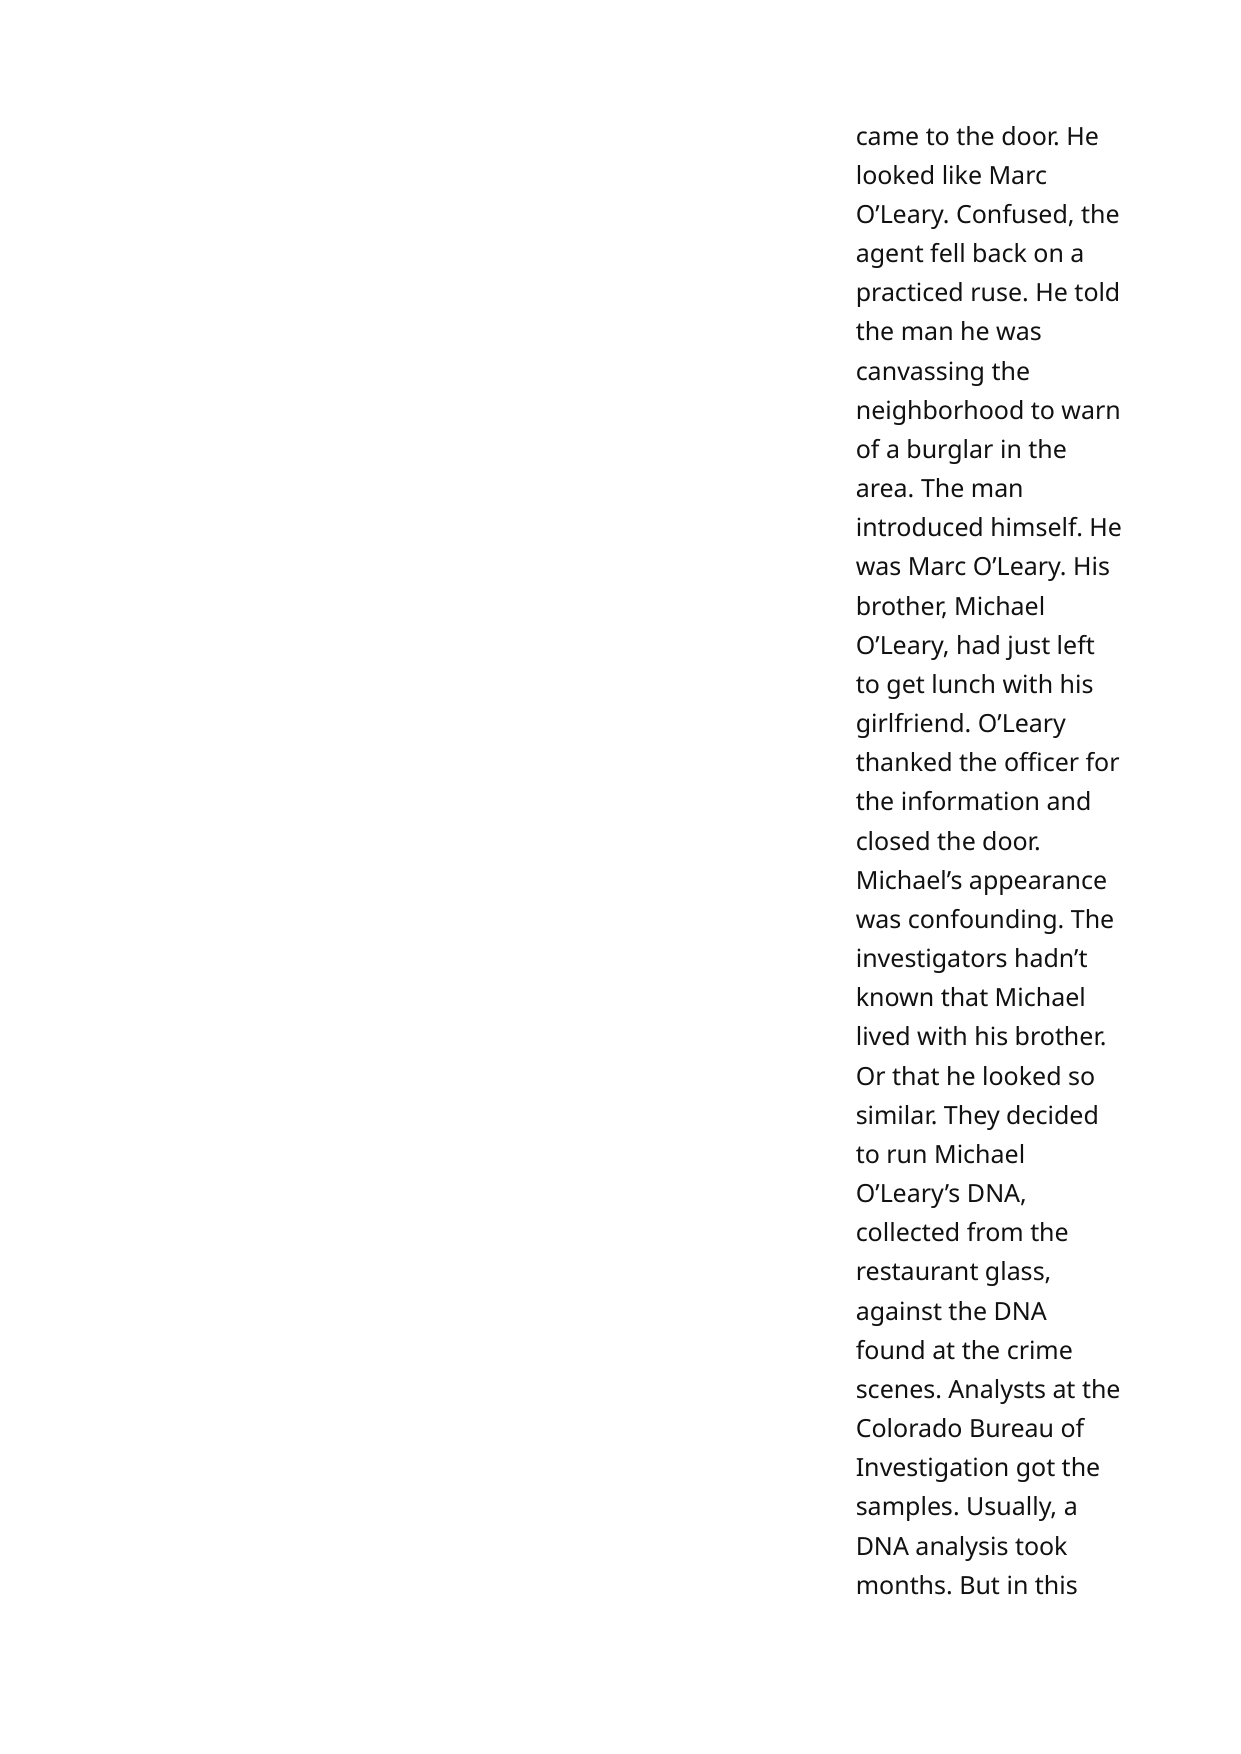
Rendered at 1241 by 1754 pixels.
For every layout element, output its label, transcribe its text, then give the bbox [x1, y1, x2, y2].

text came to the door. He looked like Marc O’Leary. Confused, the agent fell back on a practiced ruse. He told the man he was canvassing the neighborhood to warn of a burglar in the area. The man introduced himself. He was Marc O’Leary. His brother, Michael O’Leary, had just left to get lunch with his girlfriend. O’Leary thanked the officer for the information and closed the door. [856, 118, 1122, 857]
text Michael’s appearance was confounding. The investigators hadn’t known that Michael lived with his brother. Or that he looked so similar. They decided to run Michael O’Leary’s DNA, collected from the restaurant glass, against the DNA found at the crime scenes. Analysts at the Colorado Bureau of Investigation got the samples. Usually, a DNA analysis took months. But in this [856, 862, 1122, 1601]
